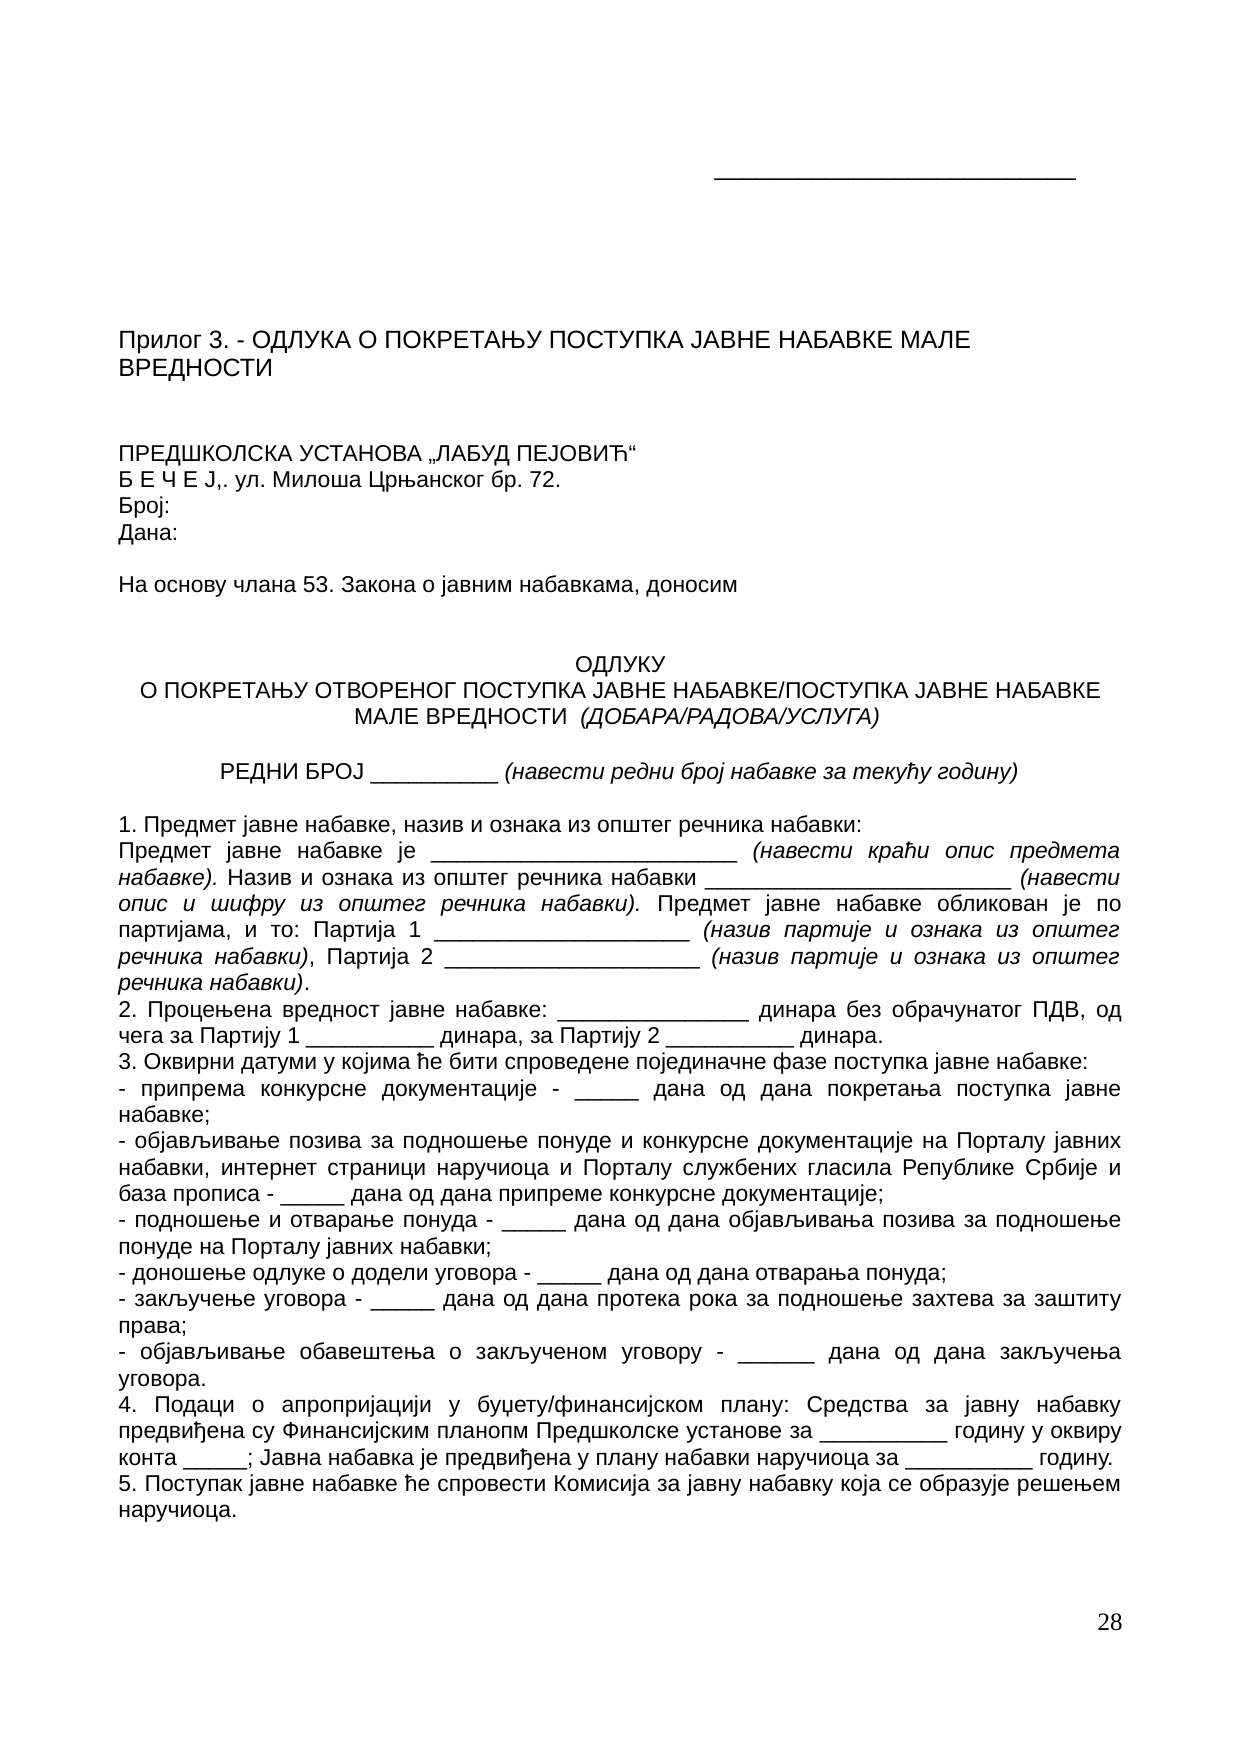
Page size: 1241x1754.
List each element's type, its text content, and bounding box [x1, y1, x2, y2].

text __________________________ [118, 152, 1122, 181]
text 4. Подаци о апропријацији у буџету/финансијском плану: Средства за јавну набавку предвиђена су Финансијским планопм Предшколске установе за __________ годину у оквиру конта _____; Јавна набавка је предвиђена у плану набавки наручиоца за __________ годину. [118, 1391, 1122, 1470]
text - објављивање позива за подношење понуде и конкурсне документације на Порталу јавних набавки, интернет страници наручиоца и Порталу службених гласила Републике Србије и база прописа - _____ дана од дана припреме конкурсне документације; [118, 1127, 1122, 1206]
table_header [788, 1523, 1058, 1557]
text Предмет јавне набавке је ________________________ (навести краћи опис предмета набавке). Назив и ознака из општег речника набавки ________________________ (навести опис и шифру из општег речника набавки). Предмет јавне набавке обликован је по партијама, и то: Партија 1 ____________________ (назив партије и ознака из општег речника набавки), Партија 2 ____________________ (назив партије и ознака из општег речника набавки). [118, 837, 1122, 996]
text 3. Оквирни датуми у којима ће бити спроведене појединачне фазе поступка јавне набавке: [118, 1048, 1122, 1074]
table_header [118, 1523, 788, 1557]
text 5. Поступак јавне набавке ће спровести Комисија за јавну набавку која се образује решењем наручиоца. [118, 1470, 1122, 1523]
text - објављивање обавештења о закљученом уговору - ______ дана од дана закључења уговора. [118, 1338, 1122, 1391]
text Б Е Ч Е Ј,. ул. Милоша Црњанског бр. 72. [118, 466, 1122, 492]
text Дана: [118, 519, 1122, 545]
text - припрема конкурсне документације - _____ дана од дана покретања поступка јавне набавке; [118, 1074, 1122, 1127]
text РЕДНИ БРОЈ __________ (навести редни број набавке за текућу годину) [118, 758, 1122, 785]
text Број: [118, 492, 1122, 519]
text - подношење и отварање понуда - _____ дана од дана објављивања позива за подношење понуде на Порталу јавних набавки; [118, 1206, 1122, 1259]
text На основу члана 53. Закона о јавним набавкама, доносим [118, 571, 1122, 598]
text 2. Процењена вредност јавне набавке: _______________ динара без обрачунатог ПДВ, од чега за Партију 1 __________ динара, за Партију 2 __________ динара. [118, 996, 1122, 1048]
text ПРЕДШКОЛСКА УСТАНОВА „ЛАБУД ПЕЈОВИЋ“ [118, 440, 1122, 466]
text ОДЛУКУ О ПОКРЕТАЊУ ОТВОРЕНОГ ПОСТУПКА ЈАВНЕ НАБАВКЕ/ПОСТУПКА ЈАВНЕ НАБАВКЕ МАЛЕ ВРЕДНОСТИ (ДОБАРА/РАДОВА/УСЛУГА) [118, 651, 1122, 758]
text Прилог 3. - ОДЛУКА О ПОКРЕТАЊУ ПОСТУПКА ЈАВНЕ НАБАВКЕ МАЛЕ ВРЕДНОСТИ [118, 325, 1122, 382]
text - закључење уговора - _____ дана од дана протека рока за подношење захтева за заштиту права; [118, 1285, 1122, 1338]
text 1. Предмет јавне набавке, назив и ознака из општег речника набавки: [118, 811, 1122, 837]
text - доношење одлуке о додели уговора - _____ дана од дана отварања понуда; [118, 1259, 1122, 1285]
